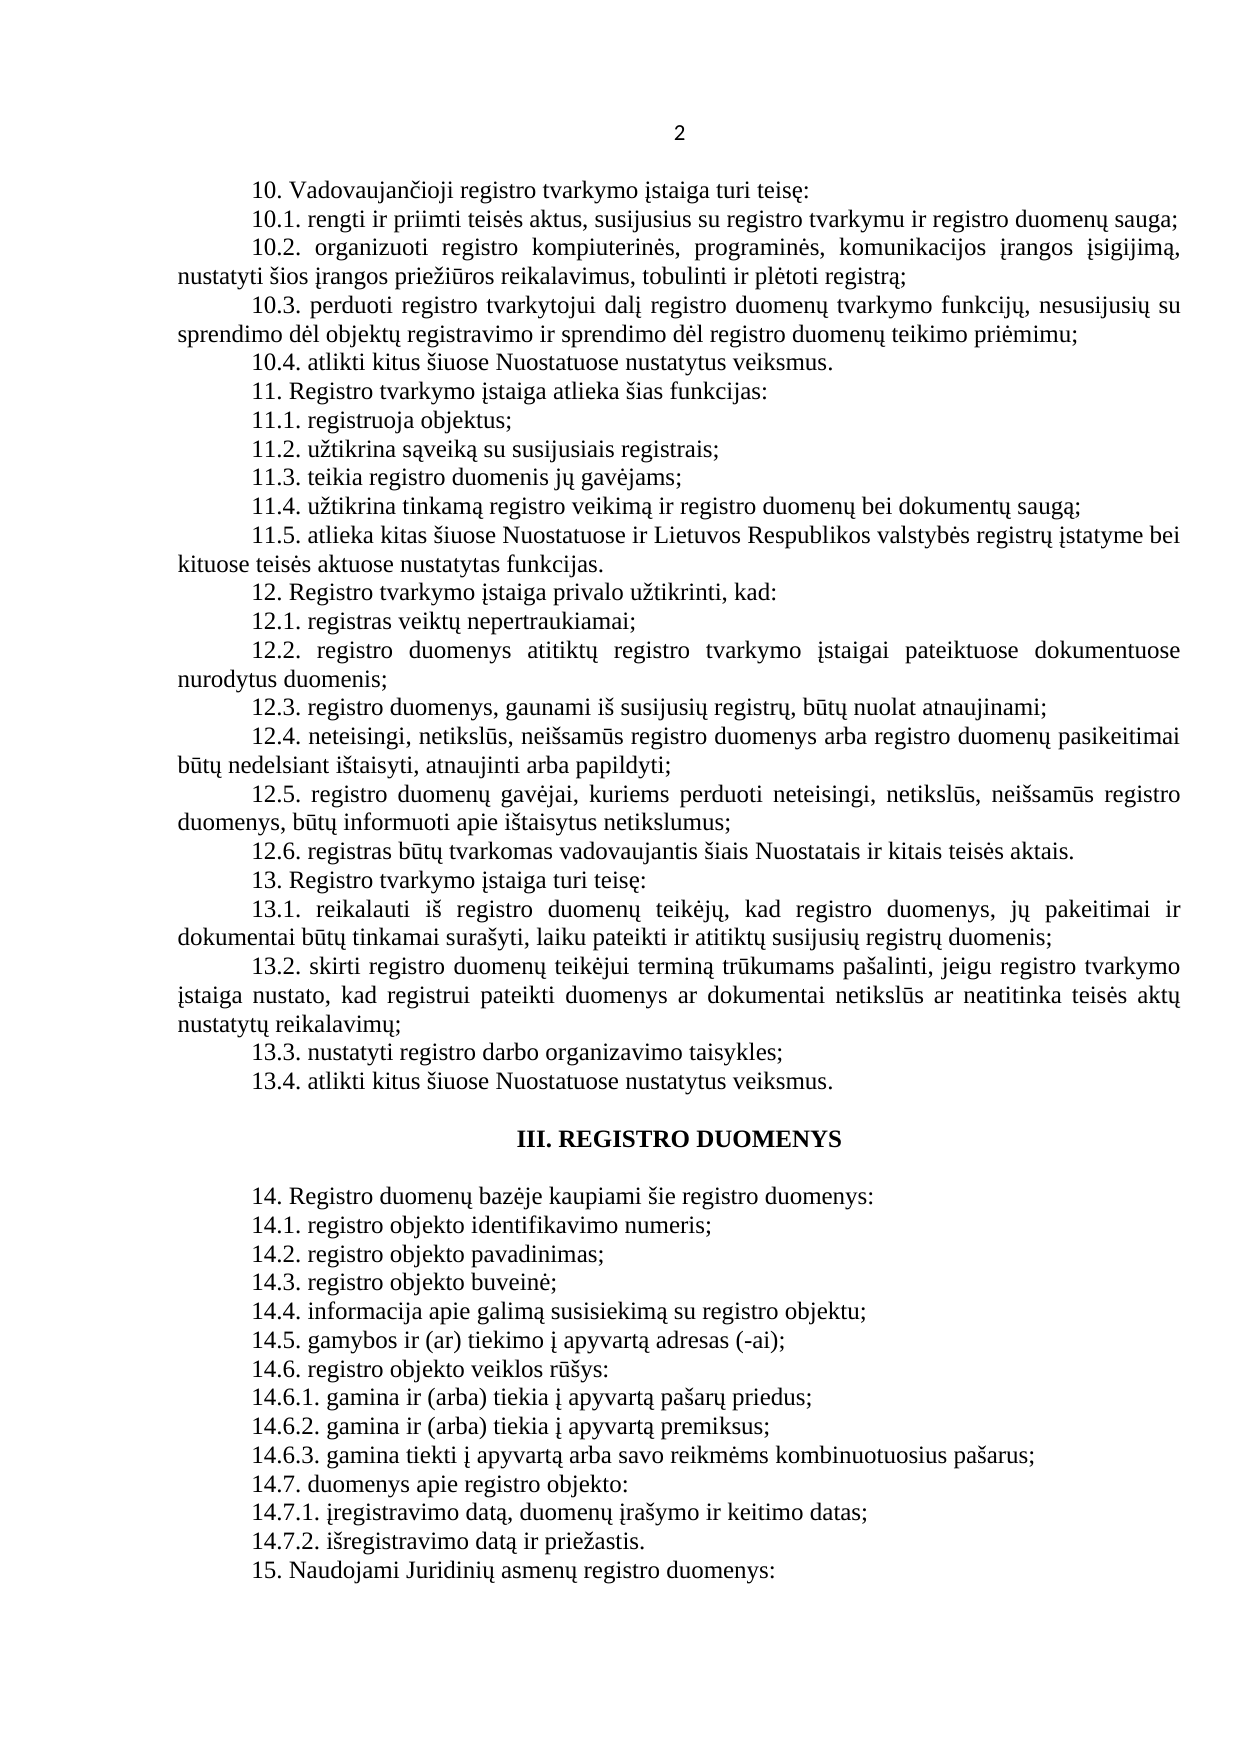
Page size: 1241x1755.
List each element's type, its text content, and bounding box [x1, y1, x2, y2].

text 11.4. užtikrina tinkamą registro veikimą ir registro duomenų bei dokumentų saugą; [177, 491, 1181, 520]
text 13.3. nustatyti registro darbo organizavimo taisykles; [177, 1037, 1181, 1066]
text 10.3. perduoti registro tvarkytojui dalį registro duomenų tvarkymo funkcijų, nesusijusių su sprendimo dėl objektų registravimo ir sprendimo dėl registro duomenų teikimo priėmimu; [177, 290, 1181, 347]
text 11.3. teikia registro duomenis jų gavėjams; [177, 462, 1181, 491]
text 14.6.3. gamina tiekti į apyvartą arba savo reikmėms kombinuotuosius pašarus; [177, 1440, 1181, 1469]
text 12.4. neteisingi, netikslūs, neišsamūs registro duomenys arba registro duomenų pasikeitimai būtų nedelsiant ištaisyti, atnaujinti arba papildyti; [177, 721, 1181, 779]
text 14.6.1. gamina ir (arba) tiekia į apyvartą pašarų priedus; [177, 1382, 1181, 1411]
text 10.2. organizuoti registro kompiuterinės, programinės, komunikacijos įrangos įsigijimą, nustatyti šios įrangos priežiūros reikalavimus, tobulinti ir plėtoti registrą; [177, 232, 1181, 290]
text 14.7. duomenys apie registro objekto: [177, 1469, 1181, 1497]
text 12.1. registras veiktų nepertraukiamai; [177, 606, 1181, 635]
text 12.6. registras būtų tvarkomas vadovaujantis šiais Nuostatais ir kitais teisės aktais. [177, 836, 1181, 865]
text 10. Vadovaujančioji registro tvarkymo įstaiga turi teisę: [177, 175, 1181, 204]
text 14.1. registro objekto identifikavimo numeris; [177, 1210, 1181, 1239]
text 12.3. registro duomenys, gaunami iš susijusių registrų, būtų nuolat atnaujinami; [177, 692, 1181, 721]
text 11. Registro tvarkymo įstaiga atlieka šias funkcijas: [177, 376, 1181, 405]
text 14.6. registro objekto veiklos rūšys: [177, 1354, 1181, 1382]
text 14.5. gamybos ir (ar) tiekimo į apyvartą adresas (-ai); [177, 1325, 1181, 1354]
text 12. Registro tvarkymo įstaiga privalo užtikrinti, kad: [177, 577, 1181, 606]
text 10.4. atlikti kitus šiuose Nuostatuose nustatytus veiksmus. [177, 347, 1181, 376]
text 14.3. registro objekto buveinė; [177, 1267, 1181, 1296]
text 10.1. rengti ir priimti teisės aktus, susijusius su registro tvarkymu ir registro duomenų sauga; [177, 204, 1181, 232]
text 13.2. skirti registro duomenų teikėjui terminą trūkumams pašalinti, jeigu registro tvarkymo įstaiga nustato, kad registrui pateikti duomenys ar dokumentai netikslūs ar neatitinka teisės aktų nustatytų reikalavimų; [177, 951, 1181, 1037]
text 14.2. registro objekto pavadinimas; [177, 1239, 1181, 1267]
text 11.1. registruoja objektus; [177, 405, 1181, 434]
text 11.2. užtikrina sąveiką su susijusiais registrais; [177, 434, 1181, 462]
text 12.2. registro duomenys atitiktų registro tvarkymo įstaigai pateiktuose dokumentuose nurodytus duomenis; [177, 635, 1181, 692]
text 12.5. registro duomenų gavėjai, kuriems perduoti neteisingi, netikslūs, neišsamūs registro duomenys, būtų informuoti apie ištaisytus netikslumus; [177, 779, 1181, 836]
text 14. Registro duomenų bazėje kaupiami šie registro duomenys: [177, 1181, 1181, 1210]
text 14.4. informacija apie galimą susisiekimą su registro objektu; [177, 1296, 1181, 1325]
text 14.6.2. gamina ir (arba) tiekia į apyvartą premiksus; [177, 1411, 1181, 1440]
text III. REGISTRO DUOMENYS [177, 1124, 1181, 1152]
text 15. Naudojami Juridinių asmenų registro duomenys: [177, 1555, 1181, 1584]
text 13. Registro tvarkymo įstaiga turi teisę: [177, 865, 1181, 894]
text 11.5. atlieka kitas šiuose Nuostatuose ir Lietuvos Respublikos valstybės registrų įstatyme bei kituose teisės aktuose nustatytas funkcijas. [177, 520, 1181, 577]
text 14.7.2. išregistravimo datą ir priežastis. [177, 1526, 1181, 1555]
text 13.4. atlikti kitus šiuose Nuostatuose nustatytus veiksmus. [177, 1066, 1181, 1095]
text 14.7.1. įregistravimo datą, duomenų įrašymo ir keitimo datas; [177, 1497, 1181, 1526]
text 13.1. reikalauti iš registro duomenų teikėjų, kad registro duomenys, jų pakeitimai ir dokumentai būtų tinkamai surašyti, laiku pateikti ir atitiktų susijusių registrų duomenis; [177, 894, 1181, 951]
